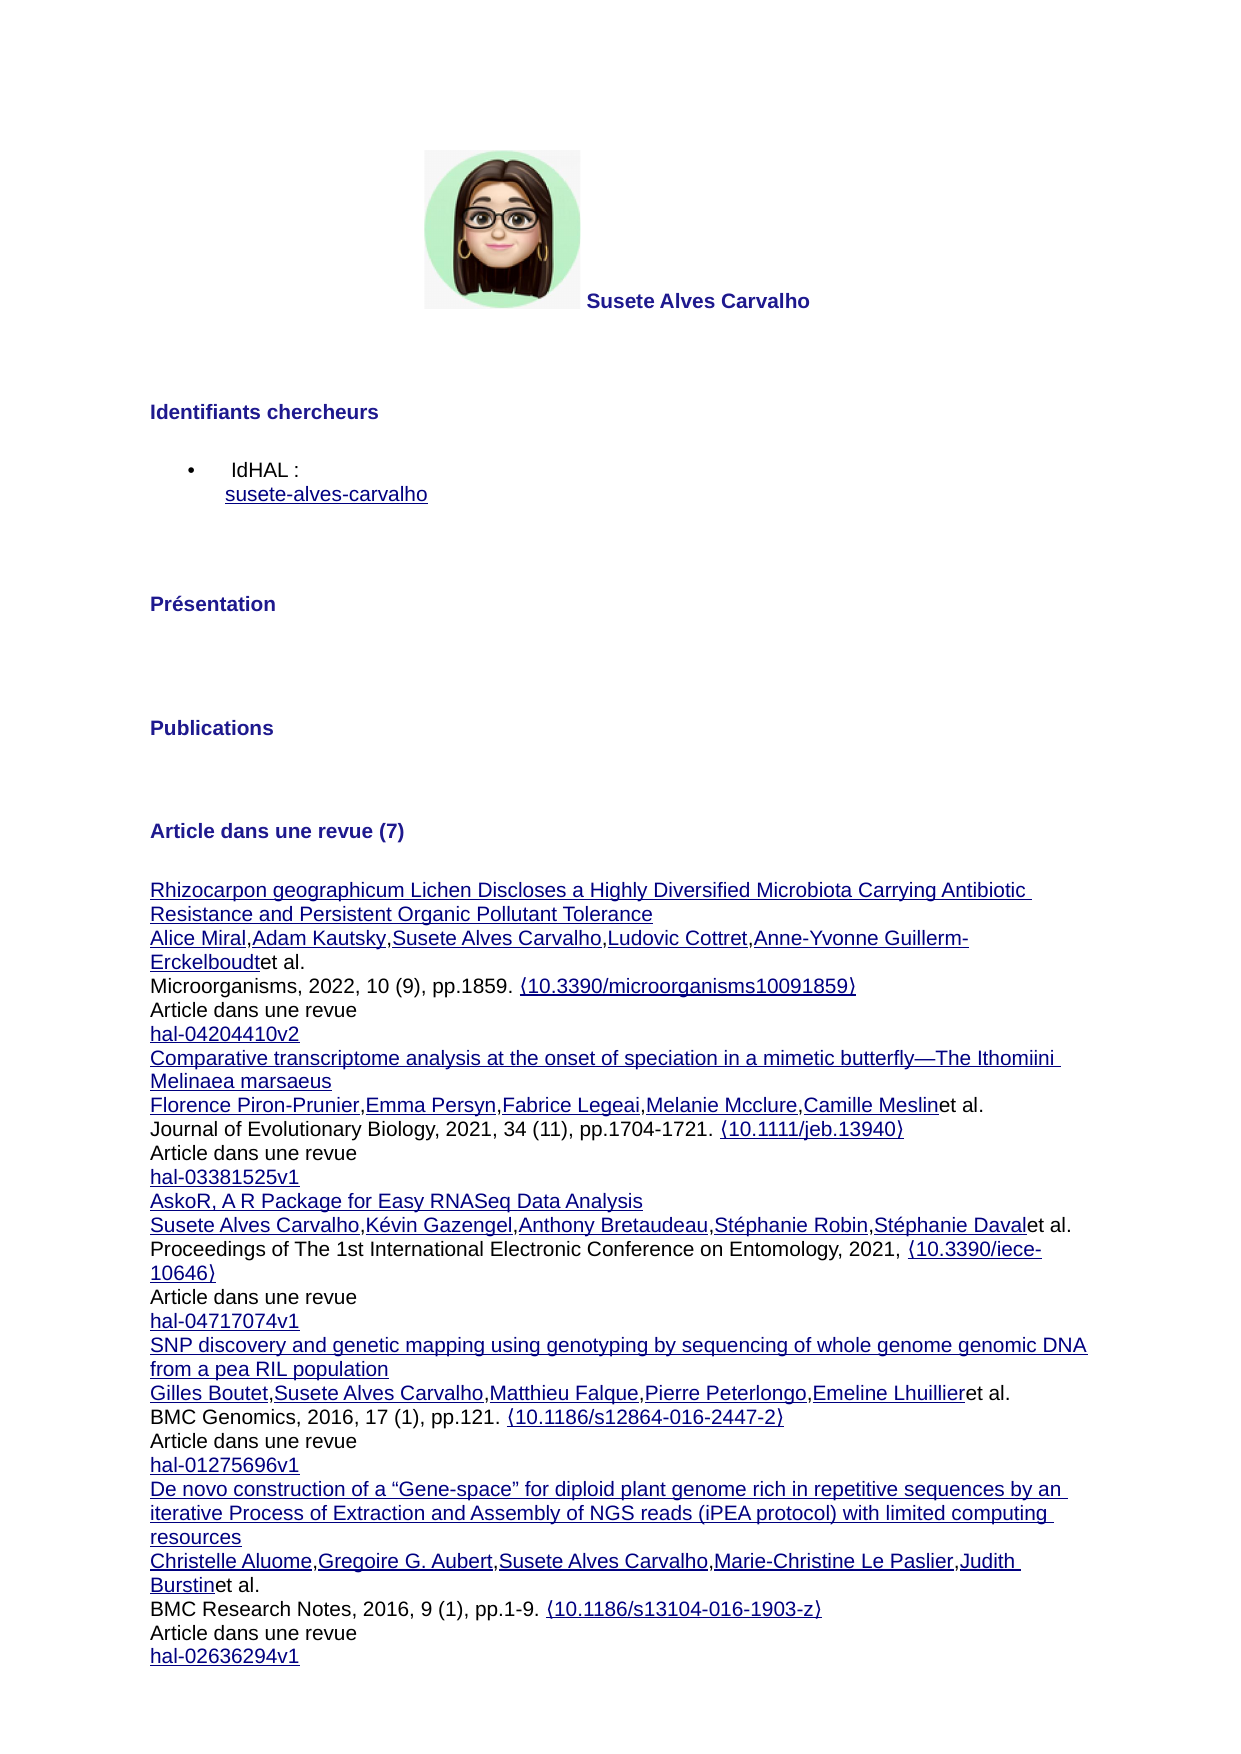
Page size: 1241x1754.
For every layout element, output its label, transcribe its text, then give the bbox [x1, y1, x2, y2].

list IdHAL : [187, 458, 1090, 482]
subtitle Susete Alves Carvalho [150, 150, 1090, 313]
subtitle Identifiants chercheurs [150, 399, 1090, 423]
table_cell De novo construction of a “Gene-space” for diploid plant genome rich in repetitive sequences by an iterative Process of Extraction and Assembly of NGS reads (iPEA protocol) with limited computing resources Christelle Aluome,Gregoire G. Aubert,Susete Alves Carvalho,Marie-Christine Le Paslier,Judith Burstinet al. BMC Research Notes, 2016, 9 (1), pp.1-9. ⟨10.1186/s13104-016-1903-z⟩ Article dans une revue hal-02636294v1 [150, 1477, 1090, 1668]
table_cell Comparative transcriptome analysis at the onset of speciation in a mimetic butterfly—The Ithomiini Melinaea marsaeus Florence Piron-Prunier,Emma Persyn,Fabrice Legeai,Melanie Mcclure,Camille Meslinet al. Journal of Evolutionary Biology, 2021, 34 (11), pp.1704-1721. ⟨10.1111/jeb.13940⟩ Article dans une revue hal-03381525v1 [150, 1045, 1090, 1189]
list susete-alves-carvalho [187, 482, 1090, 506]
subtitle Publications [150, 716, 1090, 740]
subtitle Article dans une revue (7) [150, 819, 1090, 843]
subtitle Présentation [150, 592, 1090, 616]
table_header Rhizocarpon geographicum Lichen Discloses a Highly Diversified Microbiota Carrying Antibiotic Resistance and Persistent Organic Pollutant Tolerance Alice Miral,Adam Kautsky,Susete Alves Carvalho,Ludovic Cottret,Anne-Yvonne Guillerm-Erckelboudtet al. Microorganisms, 2022, 10 (9), pp.1859. ⟨10.3390/microorganisms10091859⟩ Article dans une revue hal-04204410v2 [150, 878, 1090, 1045]
picture [424, 150, 581, 309]
table_cell SNP discovery and genetic mapping using genotyping by sequencing of whole genome genomic DNA from a pea RIL population Gilles Boutet,Susete Alves Carvalho,Matthieu Falque,Pierre Peterlongo,Emeline Lhuillieret al. BMC Genomics, 2016, 17 (1), pp.121. ⟨10.1186/s12864-016-2447-2⟩ Article dans une revue hal-01275696v1 [150, 1333, 1090, 1477]
table_cell AskoR, A R Package for Easy RNASeq Data Analysis Susete Alves Carvalho,Kévin Gazengel,Anthony Bretaudeau,Stéphanie Robin,Stéphanie Davalet al. Proceedings of The 1st International Electronic Conference on Entomology, 2021, ⟨10.3390/iece-10646⟩ Article dans une revue hal-04717074v1 [150, 1189, 1090, 1333]
